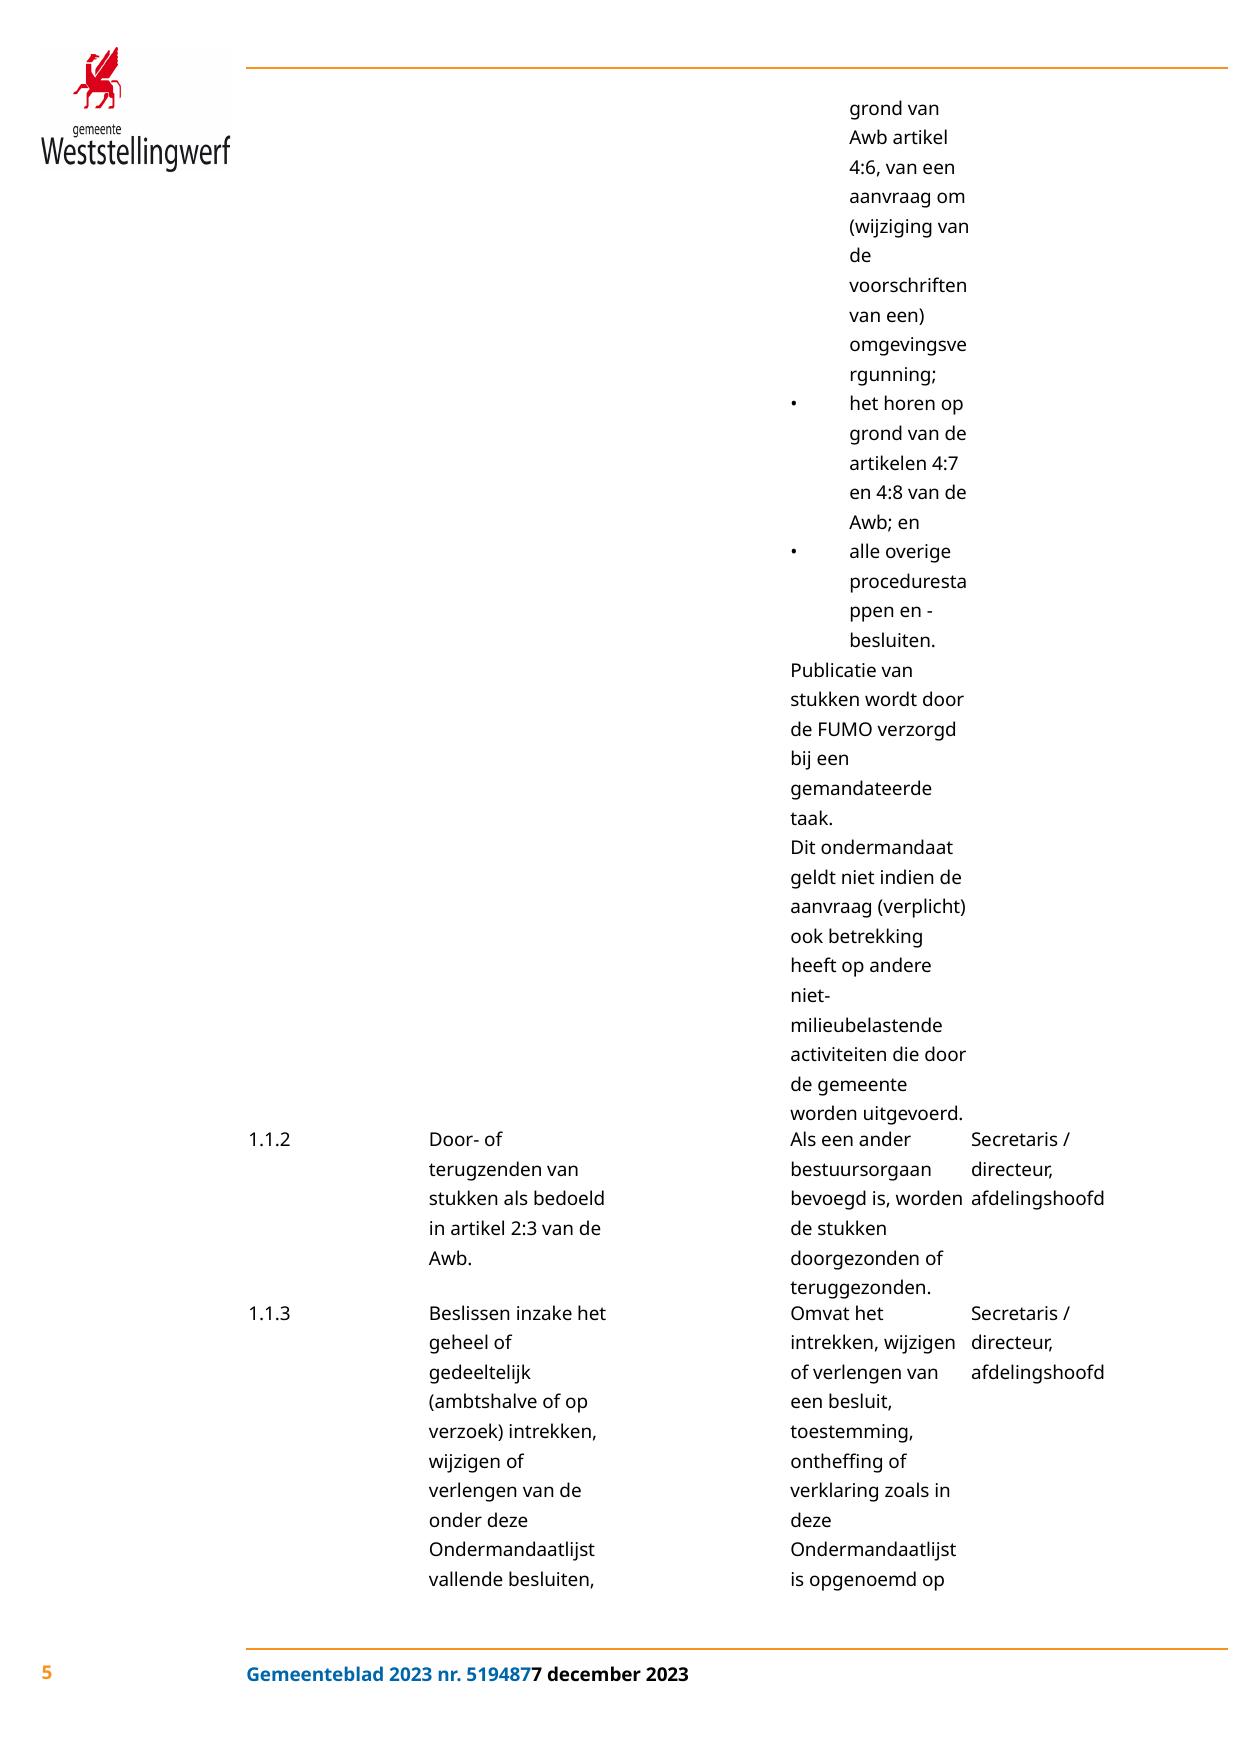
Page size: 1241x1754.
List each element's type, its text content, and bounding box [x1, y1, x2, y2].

table_cell 1.1.3 [248, 1300, 429, 1592]
table_cell Indien voor een taak of bevoegdheid ondermandaat of machtiging is verleend omvat dit - voor zover relevant - onder meer: behandelen van en voeren van correspondentie/ gesprekken van uitvoerende en/of informatieve aard; het vragen van aanvullende gegevens op grond van artikel 4:5 van de Awb; de voorbereiding van besluiten met gebruikmaking van titel 4.1 van de Awb (reguliere procedure) en/of afdeling 3.4 van de Awb (uitgebreide procedure); het opvragen van informatie bij (overheids-)instanties in het kader van de voorbereiding van besluitvorming; opschorten beslistermijn op grond van paragraaf 4.1.3.1. van de Awb; het verlengen van de beslistermijnen, artikelen 16.64, lid 2 Ow en 3:18 lid 2 en 4:14 Awb; bekendmaking en mededeling besluiten conform afdeling 3.6 van de Awb; het ter instemming voorleggen en / of ter advies voorleggen van de voorgenomen beslissing aan ander bestuursorgaan; een aanvraag buiten behandeling laten op grond van artikel 4:5 van de Awb; afwijzen, op grond van Awb artikel 4:6, van een aanvraag om (wijziging van de voorschriften van een) omgevingsvergunning; het horen op grond van de artikelen 4:7 en 4:8 van de Awb; en alle overige procedurestappen en -besluiten. Publicatie van stukken wordt door de FUMO verzorgd bij een gemandateerde taak. Dit ondermandaat geldt niet indien de aanvraag (verplicht) ook betrekking heeft op andere niet-milieubelastende activiteiten die door de gemeente worden uitgevoerd. [790, 95, 971, 1126]
table_cell [609, 95, 790, 1126]
table_cell Beslissen inzake het geheel of gedeeltelijk (ambtshalve of op verzoek) intrekken, wijzigen of verlengen van de onder deze Ondermandaatlijst vallende besluiten, [429, 1300, 609, 1592]
table_cell [971, 95, 1152, 1126]
table_cell [429, 95, 609, 1126]
table_cell [609, 1126, 790, 1300]
table_cell Secretaris / directeur, afdelingshoofd [971, 1300, 1152, 1592]
table_cell Als een ander bestuursorgaan bevoegd is, worden de stukken doorgezonden of teruggezonden. [790, 1126, 971, 1300]
table_cell Omvat het intrekken, wijzigen of verlengen van een besluit, toestemming, ontheffing of verklaring zoals in deze Ondermandaatlijst is opgenoemd op [790, 1300, 971, 1592]
picture [41, 47, 231, 172]
table_cell 1.1.2 [248, 1126, 429, 1300]
table_cell Door- of terugzenden van stukken als bedoeld in artikel 2:3 van de Awb. [429, 1126, 609, 1300]
table_cell [248, 95, 429, 1126]
table_cell Secretaris / directeur, afdelingshoofd [971, 1126, 1152, 1300]
table_cell [609, 1300, 790, 1592]
